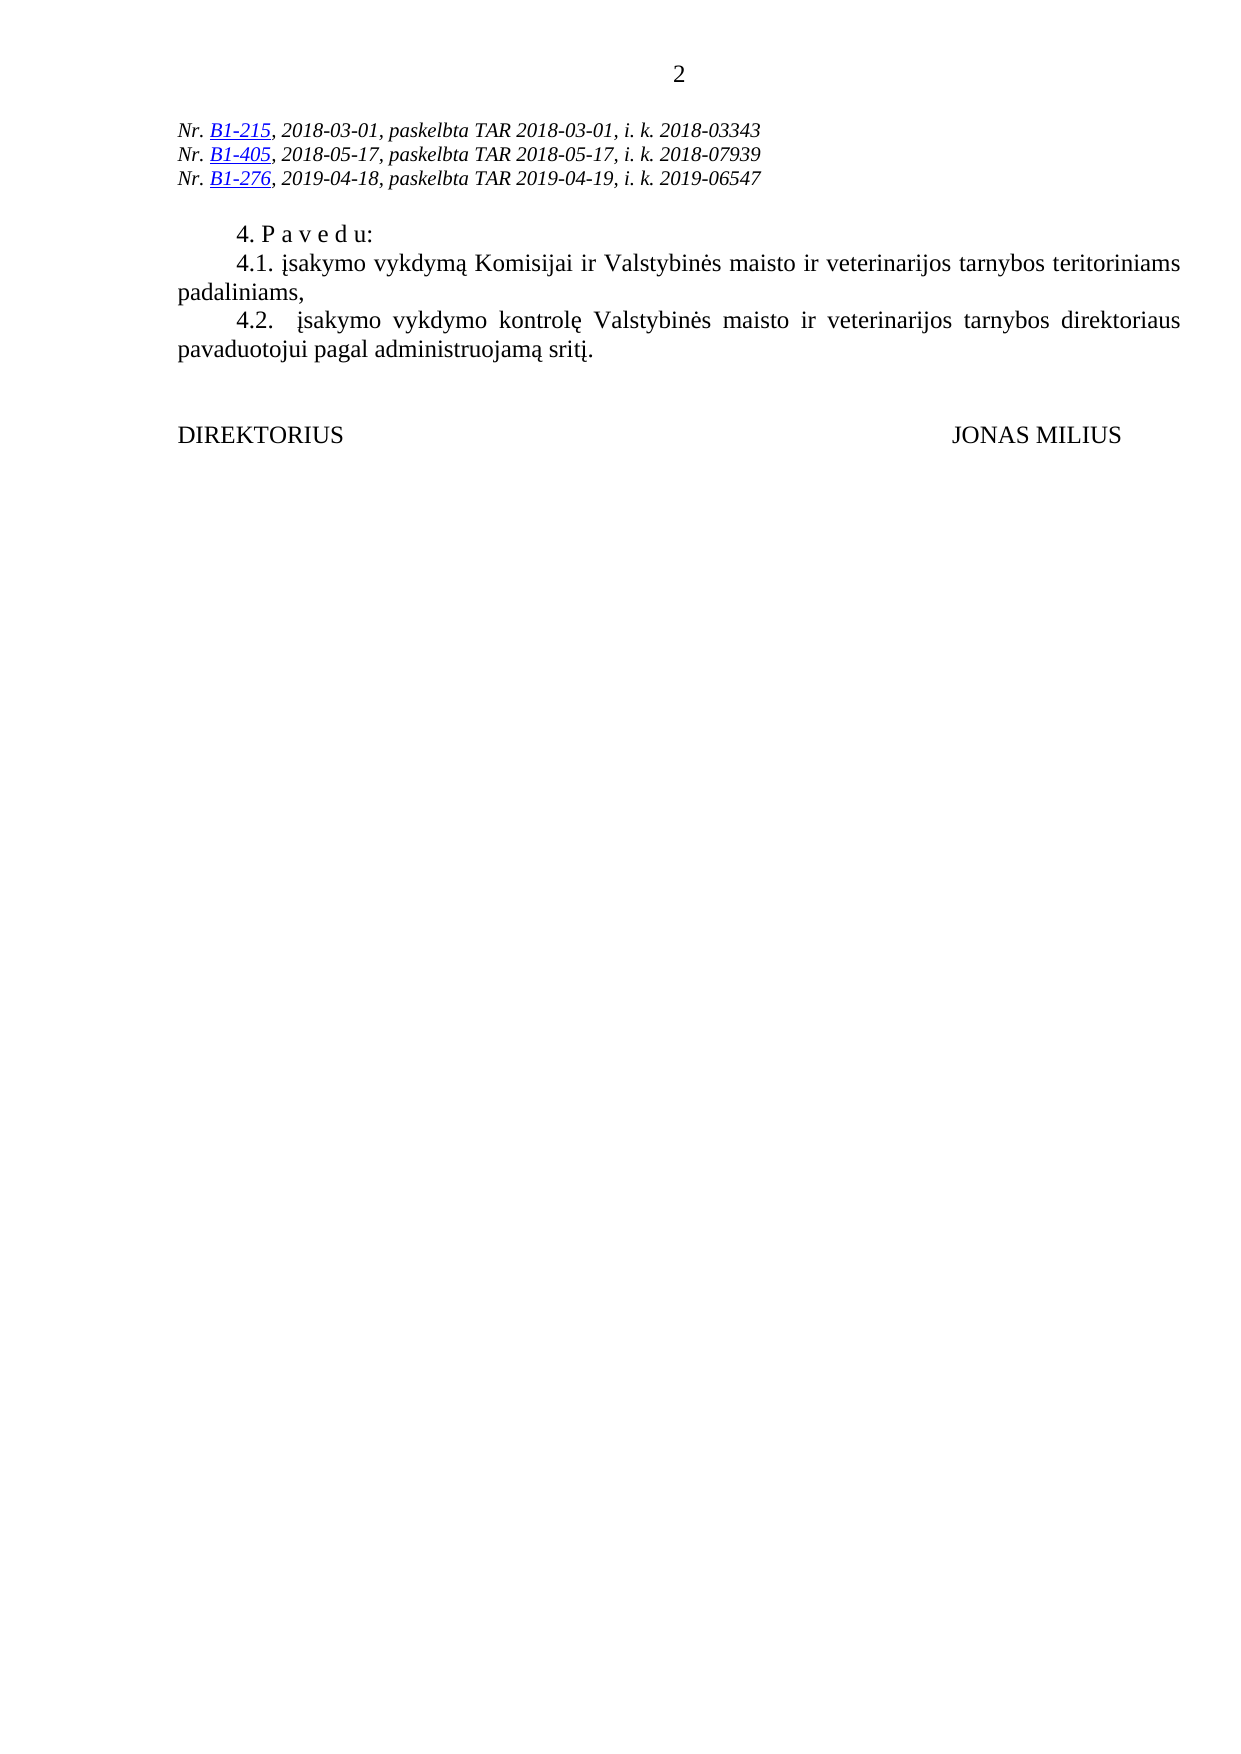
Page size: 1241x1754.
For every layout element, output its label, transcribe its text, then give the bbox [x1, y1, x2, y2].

text 4. Pavedu: [177, 219, 1181, 248]
text Nr. B1-405, 2018-05-17, paskelbta TAR 2018-05-17, i. k. 2018-07939 [177, 142, 1181, 166]
text Direktorius Jonas Milius [177, 420, 1181, 449]
text Nr. B1-215, 2018-03-01, paskelbta TAR 2018-03-01, i. k. 2018-03343 [177, 118, 1181, 142]
text 4.2. įsakymo vykdymo kontrolę Valstybinės maisto ir veterinarijos tarnybos direktoriaus pavaduotojui pagal administruojamą sritį. [177, 305, 1181, 363]
text Nr. B1-276, 2019-04-18, paskelbta TAR 2019-04-19, i. k. 2019-06547 [177, 166, 1181, 190]
text 4.1. įsakymo vykdymą Komisijai ir Valstybinės maisto ir veterinarijos tarnybos teritoriniams padaliniams, [177, 248, 1181, 305]
